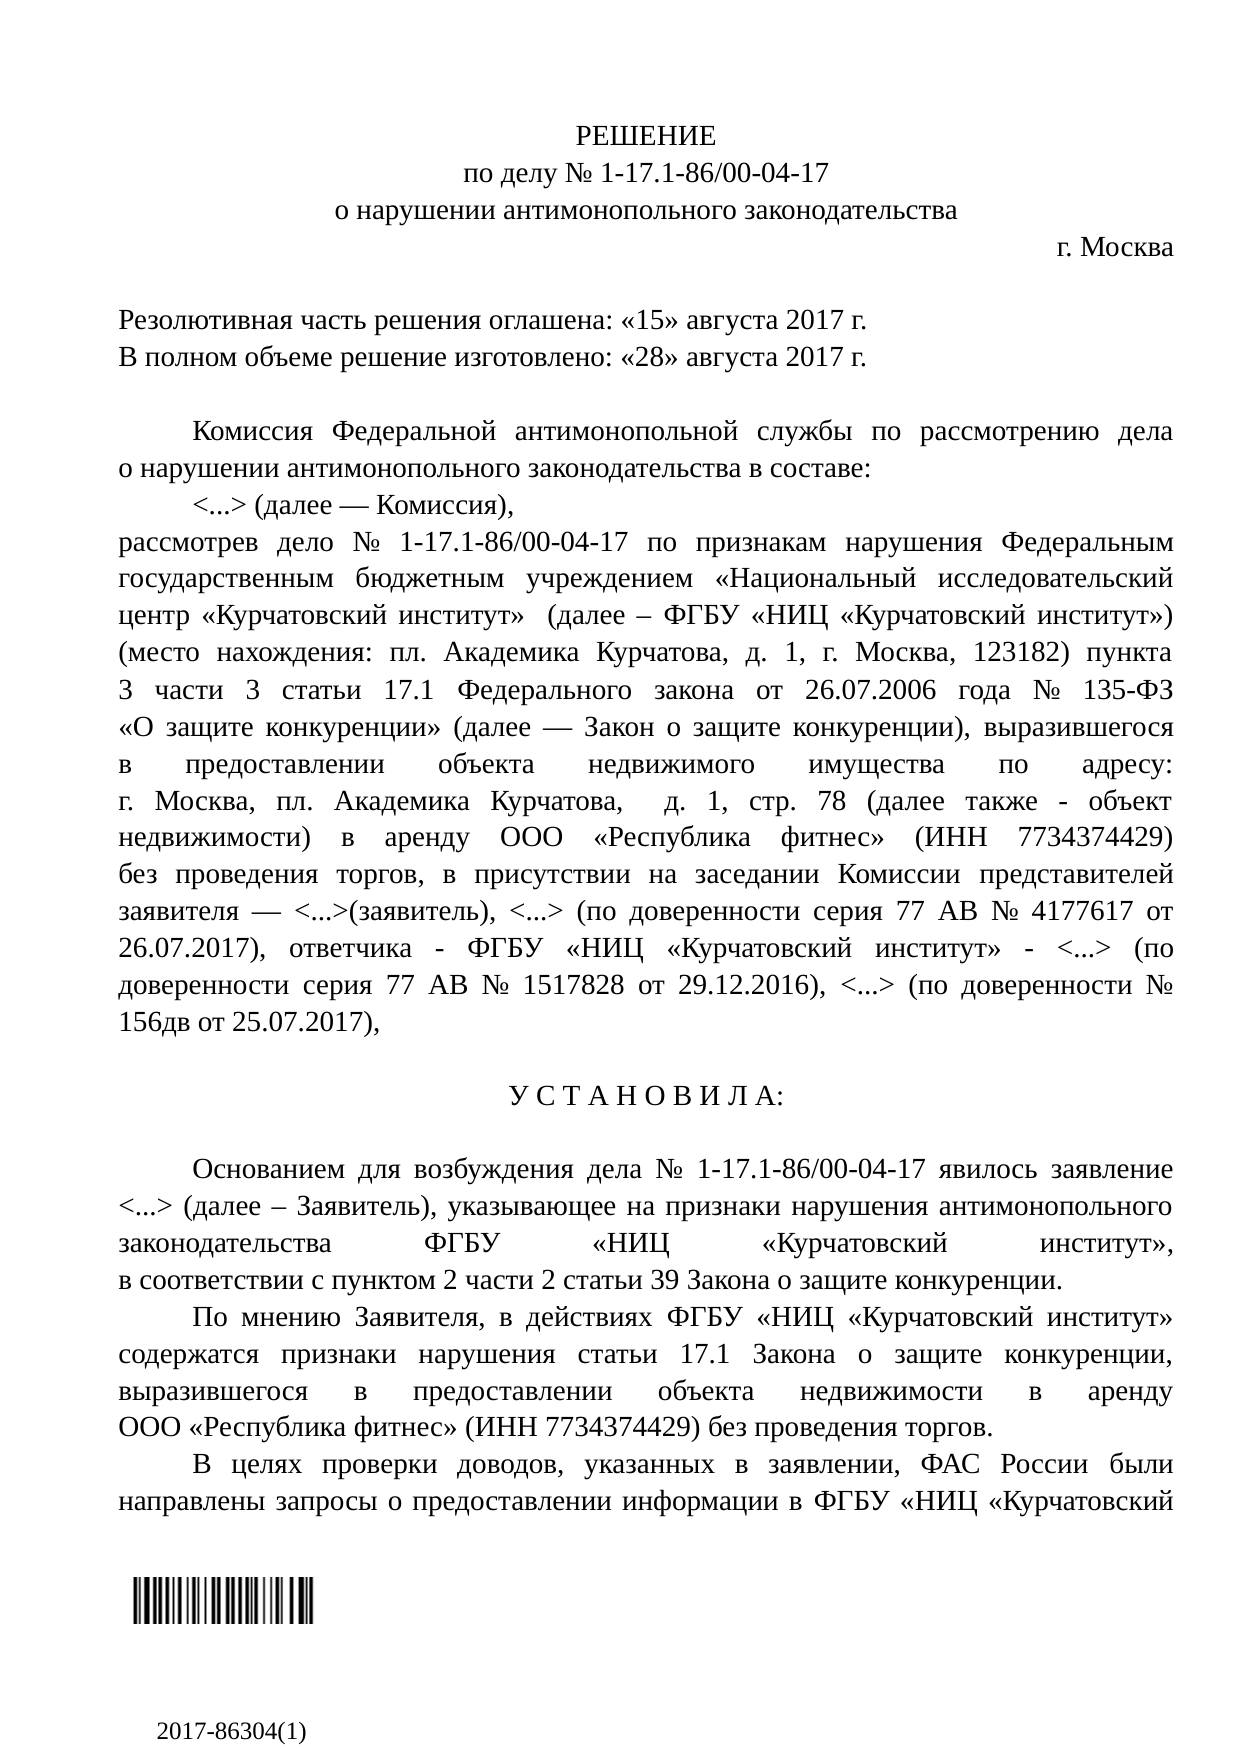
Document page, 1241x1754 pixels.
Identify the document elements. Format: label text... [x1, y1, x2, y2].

text рассмотрев дело № 1-17.1-86/00-04-17 по признакам нарушения Федеральным государственным бюджетным учреждением «Национальный исследовательский центр «Курчатовский институт» (далее – ФГБУ «НИЦ «Курчатовский институт») (место нахождения: пл. Академика Курчатова, д. 1, г. Москва, 123182) пункта 3 части 3 статьи 17.1 Федерального закона от 26.07.2006 года № 135-ФЗ «О защите конкуренции» (далее — Закон о защите конкуренции), выразившегося в предоставлении объекта недвижимого имущества по адресу: г. Москва, пл. Академика Курчатова, д. 1, стр. 78 (далее также - объект недвижимости) в аренду ООО «Республика фитнес» (ИНН 7734374429) без проведения торгов, в присутствии на заседании Комиссии представителей заявителя — <...>(заявитель), <...> (по доверенности серия 77 АВ № 4177617 от 26.07.2017), ответчика - ФГБУ «НИЦ «Курчатовский институт» - <...> (по доверенности серия 77 АВ № 1517828 от 29.12.2016), <...> (по доверенности № 156дв от 25.07.2017), [118, 524, 1174, 1037]
text г. Москва [118, 229, 1174, 262]
text В полном объеме решение изготовлено: «28» августа 2017 г. [118, 339, 1174, 373]
picture [118, 1577, 331, 1624]
text РЕШЕНИЕ по делу № 1-17.1-86/00-04-17 [118, 118, 1174, 188]
text У С Т А Н О В И Л А: [118, 1041, 1174, 1111]
text Резолютивная часть решения оглашена: «15» августа 2017 г. [118, 302, 1174, 336]
text <...> (далее — Комиссия), [118, 487, 1174, 520]
text Основанием для возбуждения дела № 1-17.1-86/00-04-17 явилось заявление <...> (далее – Заявитель), указывающее на признаки нарушения антимонопольного законодательства ФГБУ «НИЦ «Курчатовский институт», в соответствии с пунктом 2 части 2 статьи 39 Закона о защите конкуренции. [118, 1151, 1174, 1296]
text Комиссия Федеральной антимонопольной службы по рассмотрению дела о нарушении антимонопольного законодательства в составе: [118, 413, 1174, 483]
text В целях проверки доводов, указанных в заявлении, ФАС России были направлены запросы о предоставлении информации в ФГБУ «НИЦ «Курчатовский [118, 1446, 1174, 1517]
text По мнению Заявителя, в действиях ФГБУ «НИЦ «Курчатовский институт» содержатся признаки нарушения статьи 17.1 Закона о защите конкуренции, выразившегося в предоставлении объекта недвижимости в аренду ООО «Республика фитнес» (ИНН 7734374429) без проведения торгов. [118, 1299, 1174, 1443]
text о нарушении антимонопольного законодательства [118, 192, 1174, 225]
